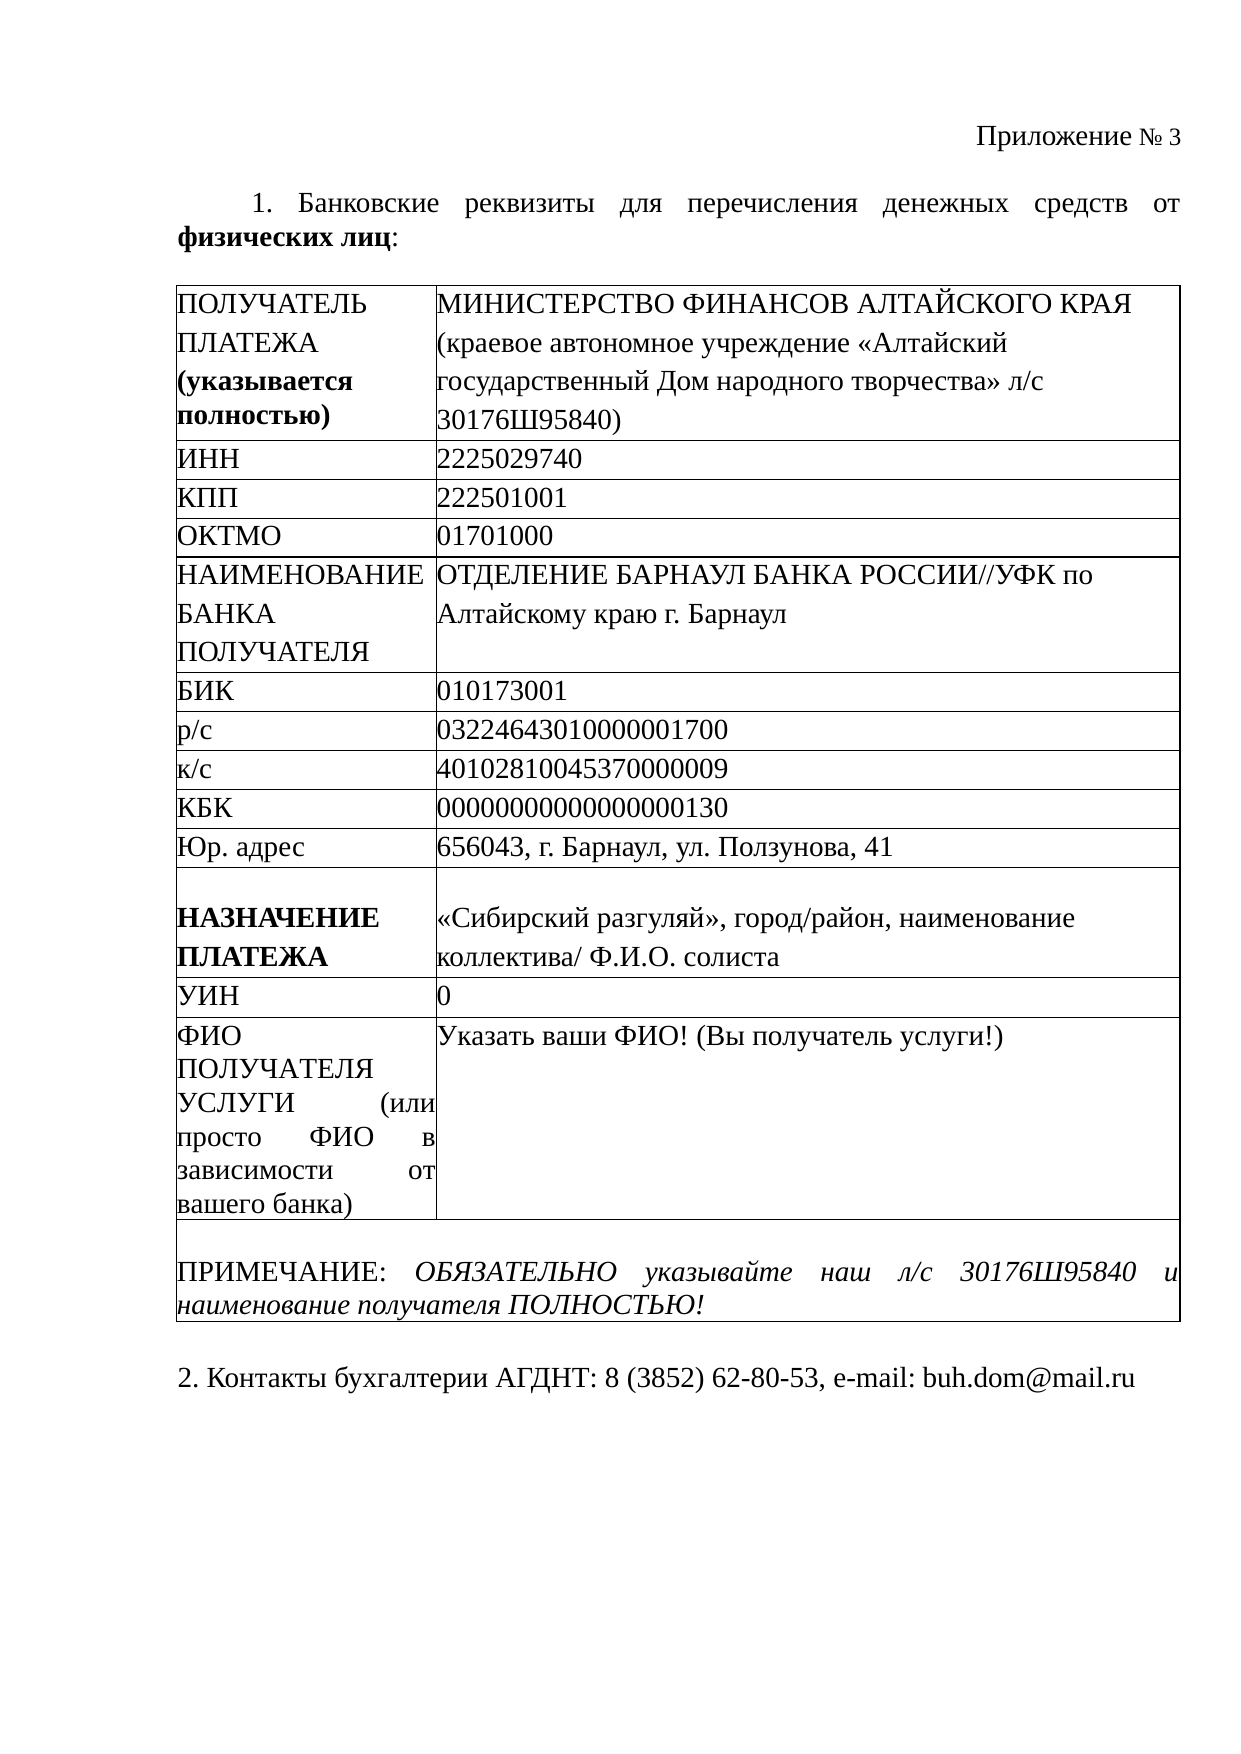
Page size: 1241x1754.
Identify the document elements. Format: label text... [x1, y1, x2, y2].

table_cell КПП [177, 480, 436, 517]
table_header МИНИСТЕРСТВО ФИНАНСОВ АЛТАЙСКОГО КРАЯ (краевое автономное учреждение «Алтайский государственный Дом народного творчества» л/с 30176Ш95840) [437, 286, 1179, 440]
text Приложение № 3 [177, 118, 1181, 152]
table_cell НАИМЕНОВАНИЕ БАНКА ПОЛУЧАТЕЛЯ [177, 558, 436, 672]
table_cell УИН [177, 978, 436, 1017]
table_cell 01701000 [437, 519, 1179, 556]
table_cell 00000000000000000130 [437, 790, 1179, 828]
table_cell ФИО ПОЛУЧАТЕЛЯ УСЛУГИ (или просто ФИО в зависимости от вашего банка) [177, 1018, 436, 1219]
text 1. Банковские реквизиты для перечисления денежных средств от физических лиц: [177, 185, 1181, 252]
table_cell ПРИМЕЧАНИЕ: ОБЯЗАТЕЛЬНО указывайте наш л/с 30176Ш95840 и наименование получателя ПОЛНОСТЬЮ! [177, 1220, 1179, 1321]
table_cell НАЗНАЧЕНИЕ ПЛАТЕЖА [177, 868, 436, 977]
table_cell 40102810045370000009 [437, 751, 1179, 789]
table_cell Юр. адрес [177, 829, 436, 867]
table_cell 010173001 [437, 673, 1179, 711]
text 2. Контакты бухгалтерии АГДНТ: 8 (3852) 62-80-53, e-mail: buh.dom@mail.ru [177, 1361, 1181, 1394]
table_cell ИНН [177, 441, 436, 479]
table_cell 222501001 [437, 480, 1179, 517]
table_cell к/с [177, 751, 436, 789]
table_cell Указать ваши ФИО! (Вы получатель услуги!) [437, 1018, 1179, 1219]
table_cell БИК [177, 673, 436, 711]
table_header ПОЛУЧАТЕЛЬ ПЛАТЕЖА (указывается полностью) [177, 286, 436, 440]
table_cell 656043, г. Барнаул, ул. Ползунова, 41 [437, 829, 1179, 867]
table_cell «Сибирский разгуляй», город/район, наименование коллектива/ Ф.И.О. солиста [437, 868, 1179, 977]
table_cell ОТДЕЛЕНИЕ БАРНАУЛ БАНКА РОССИИ//УФК по Алтайскому краю г. Барнаул [437, 558, 1179, 672]
table_cell 0 [437, 978, 1179, 1017]
table_cell КБК [177, 790, 436, 828]
table_cell 2225029740 [437, 441, 1179, 479]
table_cell ОКТМО [177, 519, 436, 556]
table_cell 03224643010000001700 [437, 712, 1179, 750]
table_cell р/с [177, 712, 436, 750]
